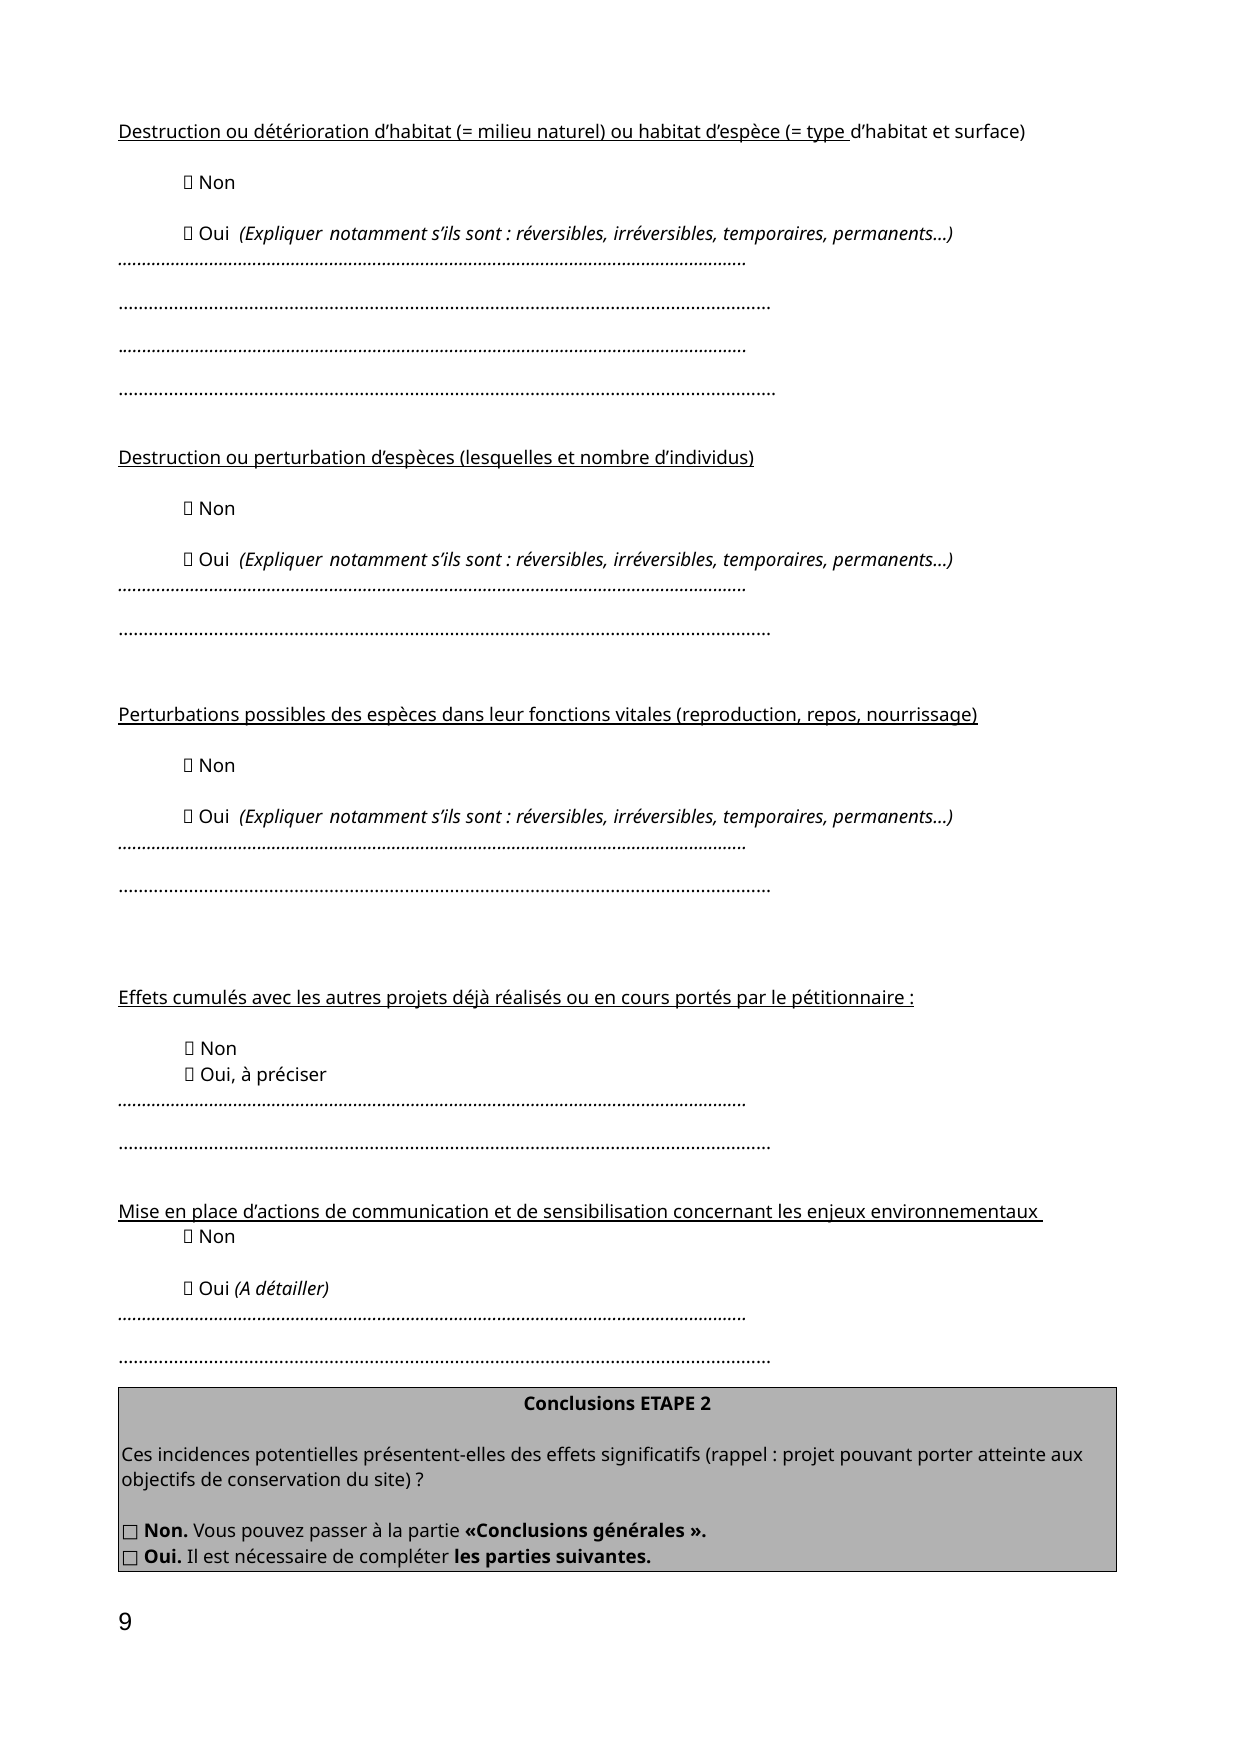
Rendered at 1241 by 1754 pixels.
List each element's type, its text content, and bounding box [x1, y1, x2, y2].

text Conclusions ETAPE 2 [119, 1388, 1116, 1412]
text ................................................................................................................................... [118, 332, 1116, 358]
text ................................................................................................................................... [118, 572, 1116, 597]
text  Non [182, 1224, 1116, 1249]
text ................................................................................................................................... [118, 1086, 1116, 1112]
text Mise en place d’actions de communication et de sensibilisation concernant les enjeux environnementaux [118, 1198, 1116, 1224]
text  Oui (Expliquer notamment s’ils sont : réversibles, irréversibles, temporaires, permanents...) [182, 220, 1116, 246]
text □ Oui. Il est nécessaire de compléter les parties suivantes. [119, 1540, 1116, 1571]
text ................................................................................................................................... [118, 1300, 1116, 1326]
text Destruction ou détérioration d’habitat (= milieu naturel) ou habitat d’espèce (= type d’habitat et surface) [118, 118, 1116, 144]
text  Oui (Expliquer notamment s’ils sont : réversibles, irréversibles, temporaires, permanents...) [182, 546, 1116, 572]
text  Non [184, 1035, 1116, 1061]
text Effets cumulés avec les autres projets déjà réalisés ou en cours portés par le pétitionnaire : [118, 984, 1116, 1010]
text ................................................................................................................................... [118, 375, 1116, 401]
text □ Non. Vous pouvez passer à la partie «Conclusions générales ». [119, 1514, 1116, 1540]
text  Oui (A détailler) [182, 1275, 1116, 1300]
text ................................................................................................................................... [118, 829, 1116, 854]
text  Oui, à préciser [184, 1061, 1116, 1086]
text .................................................................................................................................. [118, 1129, 1116, 1155]
text  Oui (Expliquer notamment s’ils sont : réversibles, irréversibles, temporaires, permanents...) [182, 803, 1116, 829]
text Destruction ou perturbation d’espèces (lesquelles et nombre d’individus) [118, 444, 1116, 470]
text .................................................................................................................................. [118, 1344, 1116, 1369]
text ................................................................................................................................... [118, 246, 1116, 271]
text .................................................................................................................................. [118, 872, 1116, 898]
text .................................................................................................................................. [118, 615, 1116, 641]
text  Non [182, 495, 1116, 521]
text .................................................................................................................................. [118, 289, 1116, 314]
text Ces incidences potentielles présentent-elles des effets significatifs (rappel : projet pouvant porter atteinte aux objectifs de conservation du site) ? [119, 1438, 1116, 1489]
text Perturbations possibles des espèces dans leur fonctions vitales (reproduction, repos, nourrissage) [118, 701, 1122, 727]
text  Non [182, 752, 1116, 778]
text  Non [182, 169, 1116, 195]
